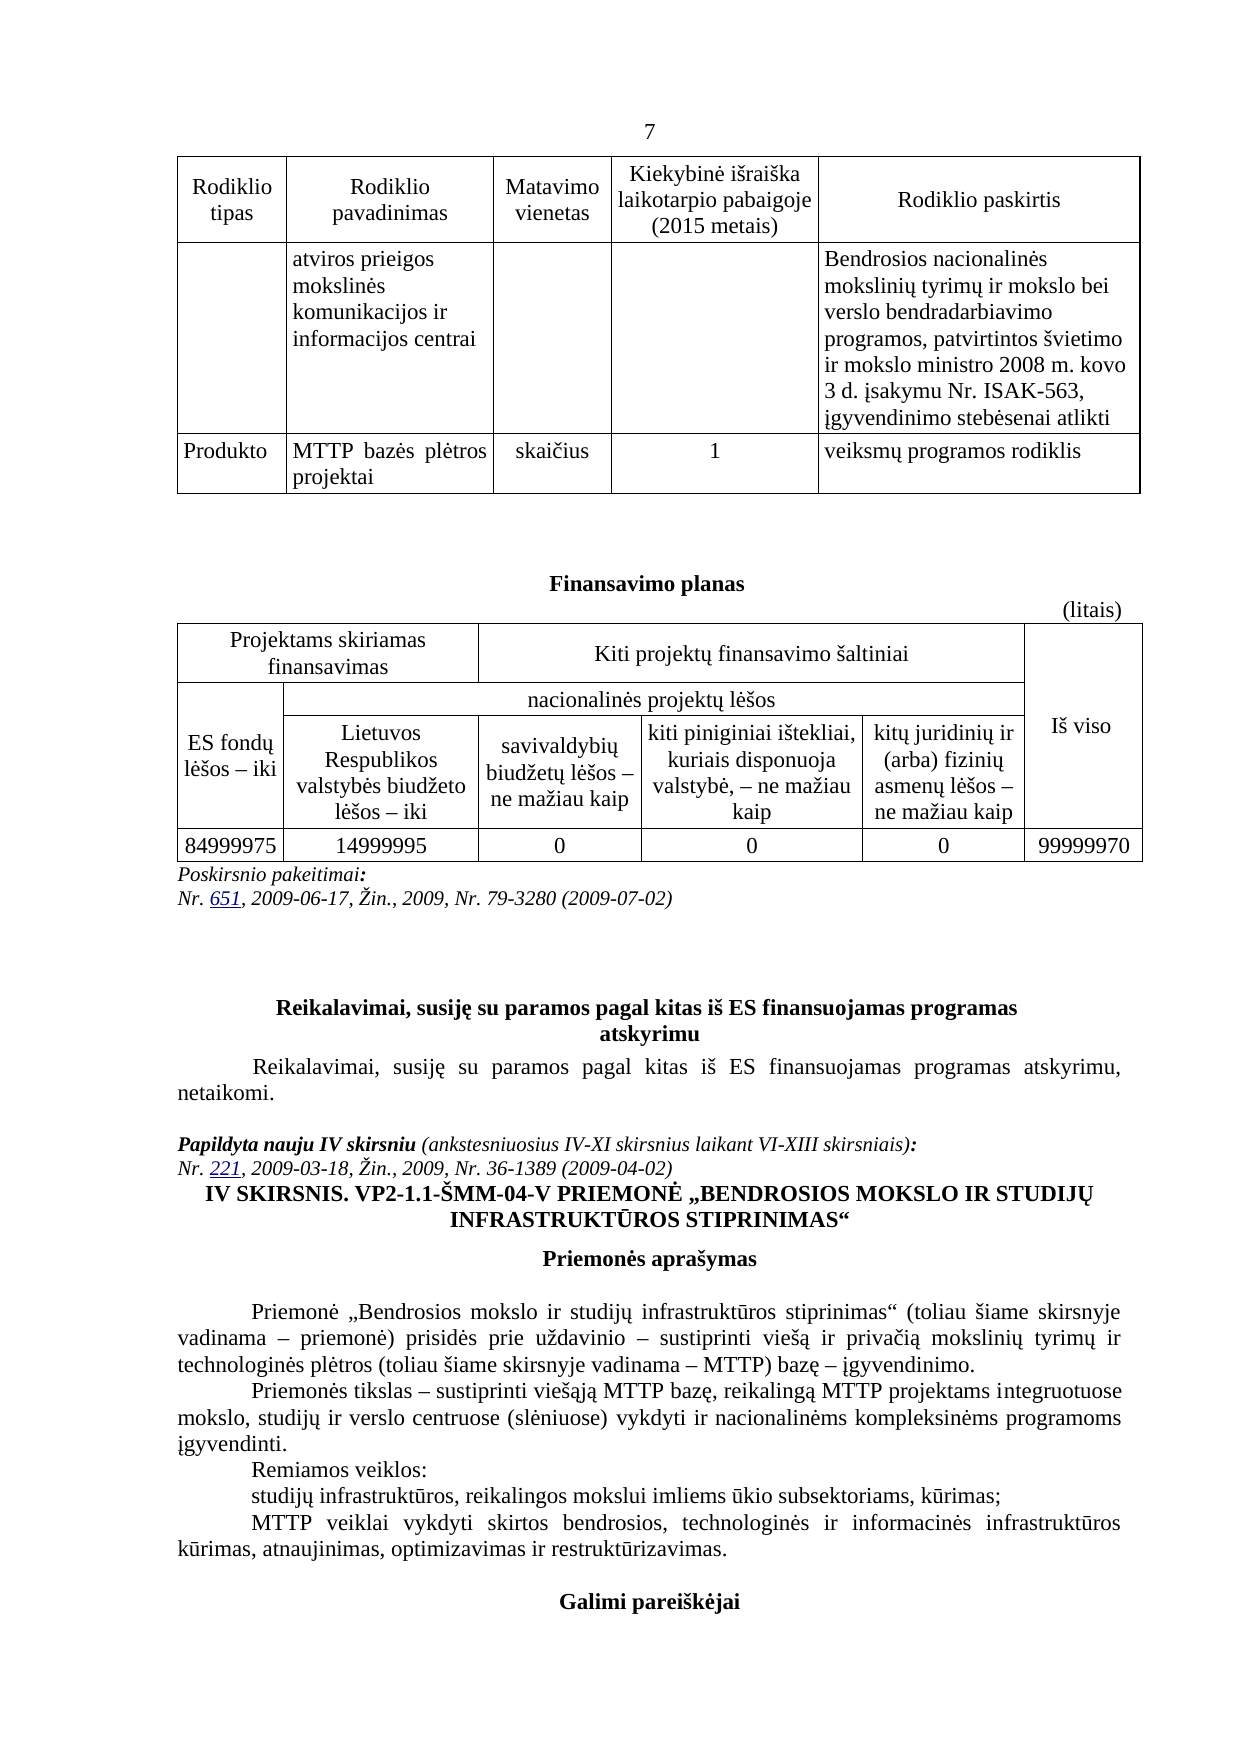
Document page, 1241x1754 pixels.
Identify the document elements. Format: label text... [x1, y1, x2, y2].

table_cell skaičius [494, 434, 611, 492]
table_cell 0 [642, 829, 862, 861]
table_header Projektams skiriamas finansavimas [178, 624, 478, 682]
table_cell veiksmų programos rodiklis [819, 434, 1139, 492]
text Papildyta nauju IV skirsniu (ankstesniuosius IV-XI skirsnius laikant VI-XIII skirsniais): [177, 1132, 1122, 1156]
text Reikalavimai, susiję su paramos pagal kitas iš ES finansuojamas programas atskyrimu [177, 968, 1122, 1047]
text Nr. 221, 2009-03-18, Žin., 2009, Nr. 36-1389 (2009-04-02) [177, 1156, 1122, 1180]
text Finansavimo planas [177, 570, 1122, 596]
table_cell 84999975 [178, 829, 283, 861]
table_cell [612, 243, 818, 433]
text Priemonės aprašymas [177, 1245, 1122, 1272]
table_cell 1 [612, 434, 818, 492]
text Galimi pareiškėjai [177, 1588, 1122, 1614]
table_header Rodiklio paskirtis [819, 157, 1139, 242]
table_cell MTTP bazės plėtros projektai [287, 434, 493, 492]
text (litais) [177, 596, 1122, 623]
table_cell Lietuvos Respublikos valstybės biudžeto lėšos – iki [284, 716, 478, 828]
text Reikalavimai, susiję su paramos pagal kitas iš ES finansuojamas programas atskyrimu, netaikomi. [177, 1053, 1122, 1106]
table_cell nacionalinės projektų lėšos [284, 683, 1024, 715]
table_cell 0 [863, 829, 1024, 861]
table_header Matavimo vienetas [494, 157, 611, 242]
table_cell atviros prieigos mokslinės komunikacijos ir informacijos centrai [287, 243, 493, 433]
table_cell 99999970 [1025, 829, 1142, 861]
table_cell 0 [479, 829, 641, 861]
table_header Kiti projektų finansavimo šaltiniai [479, 624, 1024, 682]
text Remiamos veiklos: [177, 1456, 1122, 1483]
text Priemonės tikslas – sustiprinti viešąją MTTP bazę, reikalingą MTTP projektams integruotuose mokslo, studijų ir verslo centruose (slėniuose) vykdyti ir nacionalinėms kompleksinėms programoms įgyvendinti. [177, 1377, 1122, 1456]
table_cell kiti piniginiai ištekliai, kuriais disponuoja valstybė, – ne mažiau kaip [642, 716, 862, 828]
table_header Rodiklio pavadinimas [287, 157, 493, 242]
table_cell savivaldybių biudžetų lėšos – ne mažiau kaip [479, 716, 641, 828]
table_cell kitų juridinių ir (arba) fizinių asmenų lėšos – ne mažiau kaip [863, 716, 1024, 828]
text studijų infrastruktūros, reikalingos mokslui imliems ūkio subsektoriams, kūrimas; [177, 1483, 1122, 1509]
table_cell ES fondų lėšos – iki [178, 683, 283, 828]
table_cell Bendrosios nacionalinės mokslinių tyrimų ir mokslo bei verslo bendradarbiavimo programos, patvirtintos švietimo ir mokslo ministro 2008 m. kovo 3 d. įsakymu Nr. ISAK-563, įgyvendinimo stebėsenai atlikti [819, 243, 1139, 433]
table_header Kiekybinė išraiška laikotarpio pabaigoje (2015 metais) [612, 157, 818, 242]
subtitle Poskirsnio pakeitimai: [177, 862, 1122, 886]
text Priemonė „Bendrosios mokslo ir studijų infrastruktūros stiprinimas“ (toliau šiame skirsnyje vadinama – priemonė) prisidės prie uždavinio – sustiprinti viešą ir privačią mokslinių tyrimų ir technologinės plėtros (toliau šiame skirsnyje vadinama – MTTP) bazę – įgyvendinimo. [177, 1298, 1122, 1377]
text IV SKIRSNIS. VP2-1.1-ŠMM-04-V PRIEMONĖ „BENDROSIOS MOKSLO IR STUDIJŲ INFRASTRUKTŪROS STIPRINIMAS“ [177, 1180, 1122, 1233]
table_header Iš viso [1025, 624, 1142, 828]
table_cell [494, 243, 611, 433]
table_header Rodiklio tipas [178, 157, 286, 242]
table_cell 14999995 [284, 829, 478, 861]
text Nr. 651, 2009-06-17, Žin., 2009, Nr. 79-3280 (2009-07-02) [177, 886, 1122, 910]
table_cell Produkto [178, 434, 286, 492]
table_cell [178, 243, 286, 433]
text MTTP veiklai vykdyti skirtos bendrosios, technologinės ir informacinės infrastruktūros kūrimas, atnaujinimas, optimizavimas ir restruktūrizavimas. [177, 1509, 1122, 1562]
